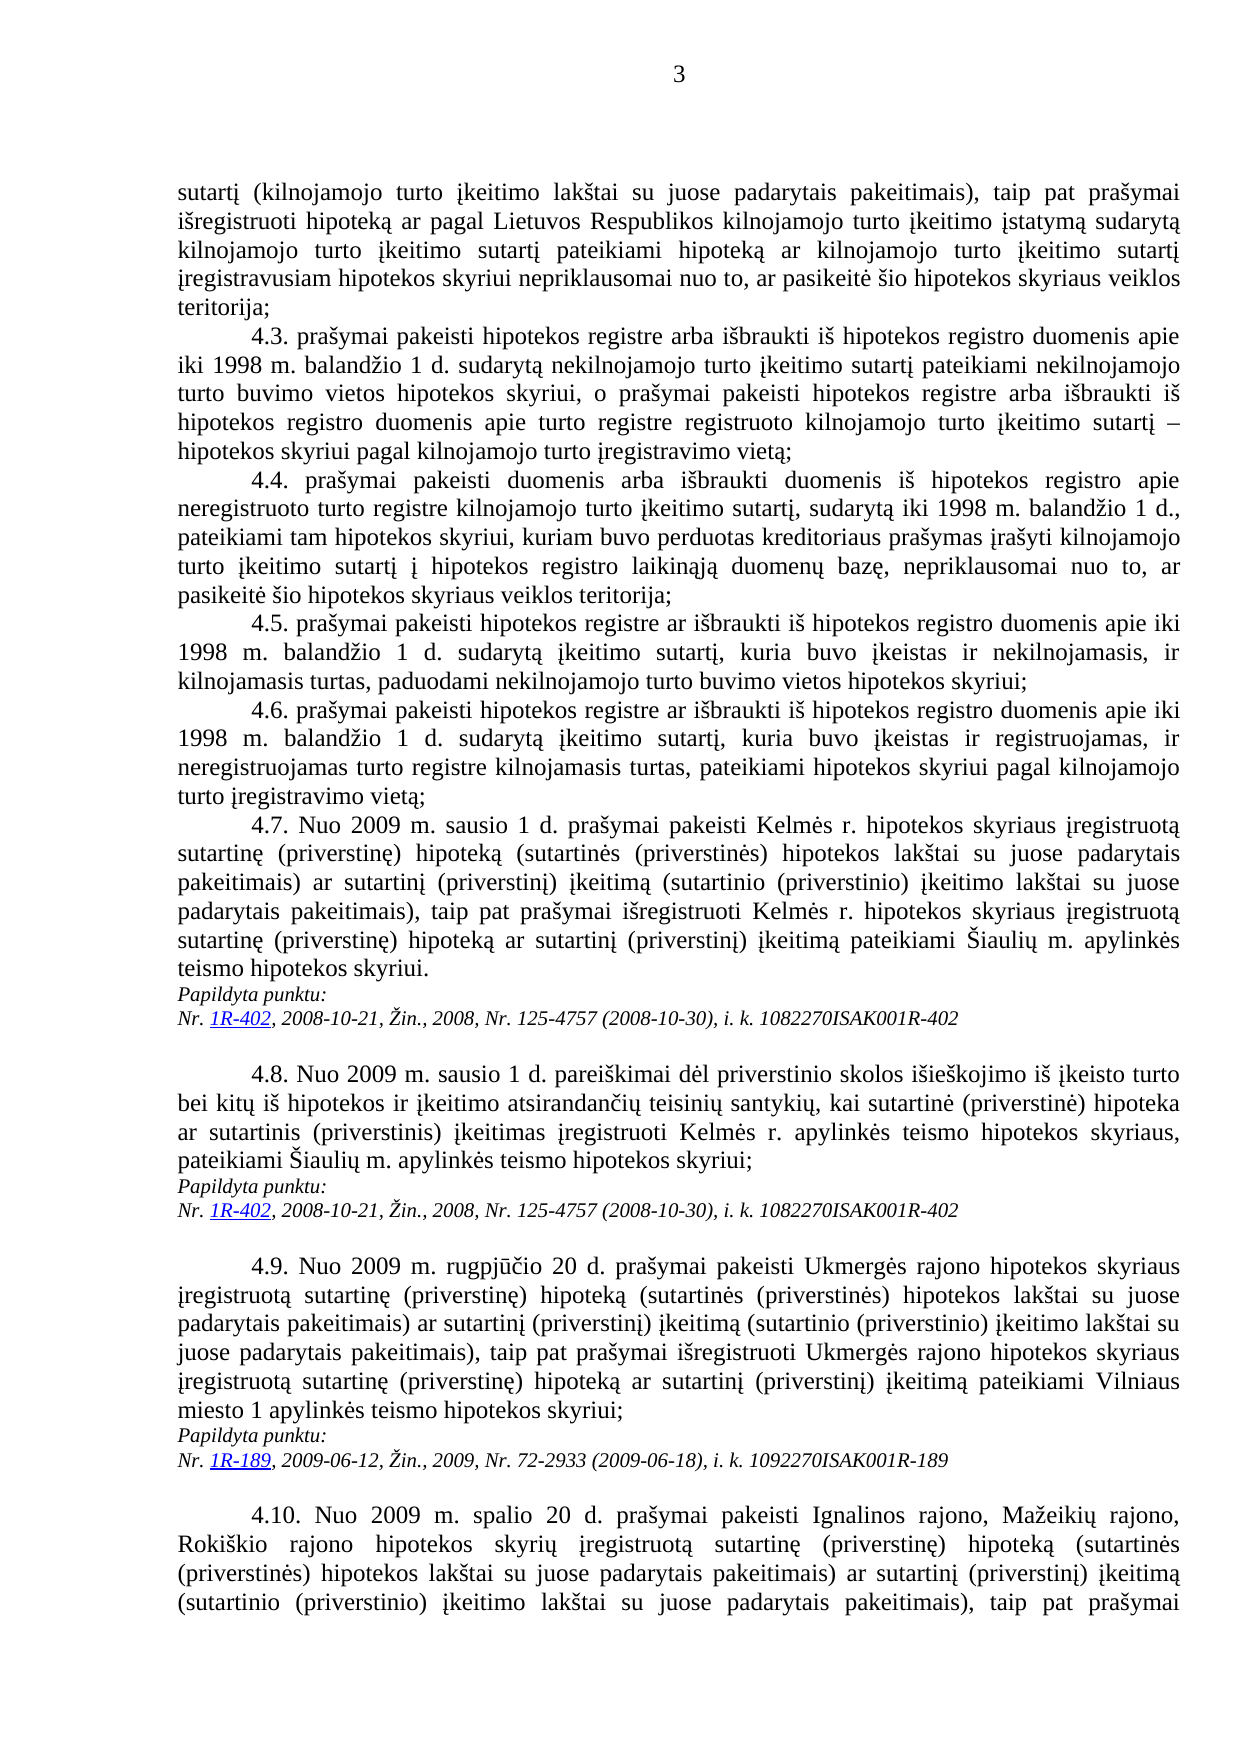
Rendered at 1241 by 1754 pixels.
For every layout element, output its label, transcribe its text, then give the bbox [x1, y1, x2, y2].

text 4.5. prašymai pakeisti hipotekos registre ar išbraukti iš hipotekos registro duomenis apie iki 1998 m. balandžio 1 d. sudarytą įkeitimo sutartį, kuria buvo įkeistas ir nekilnojamasis, ir kilnojamasis turtas, paduodami nekilnojamojo turto buvimo vietos hipotekos skyriui; [177, 608, 1181, 695]
text 4.8. Nuo 2009 m. sausio 1 d. pareiškimai dėl priverstinio skolos išieškojimo iš įkeisto turto bei kitų iš hipotekos ir įkeitimo atsirandančių teisinių santykių, kai sutartinė (priverstinė) hipoteka ar sutartinis (priverstinis) įkeitimas įregistruoti Kelmės r. apylinkės teismo hipotekos skyriaus, pateikiami Šiaulių m. apylinkės teismo hipotekos skyriui; [177, 1059, 1181, 1174]
text 4.9. Nuo 2009 m. rugpjūčio 20 d. prašymai pakeisti Ukmergės rajono hipotekos skyriaus įregistruotą sutartinę (priverstinę) hipoteką (sutartinės (priverstinės) hipotekos lakštai su juose padarytais pakeitimais) ar sutartinį (priverstinį) įkeitimą (sutartinio (priverstinio) įkeitimo lakštai su juose padarytais pakeitimais), taip pat prašymai išregistruoti Ukmergės rajono hipotekos skyriaus įregistruotą sutartinę (priverstinę) hipoteką ar sutartinį (priverstinį) įkeitimą pateikiami Vilniaus miesto 1 apylinkės teismo hipotekos skyriui; [177, 1251, 1181, 1423]
text 4.4. prašymai pakeisti duomenis arba išbraukti duomenis iš hipotekos registro apie neregistruoto turto registre kilnojamojo turto įkeitimo sutartį, sudarytą iki 1998 m. balandžio 1 d., pateikiami tam hipotekos skyriui, kuriam buvo perduotas kreditoriaus prašymas įrašyti kilnojamojo turto įkeitimo sutartį į hipotekos registro laikinąją duomenų bazę, nepriklausomai nuo to, ar pasikeitė šio hipotekos skyriaus veiklos teritorija; [177, 465, 1181, 608]
text Papildyta punktu: [177, 1423, 1181, 1447]
text 4.10. Nuo 2009 m. spalio 20 d. prašymai pakeisti Ignalinos rajono, Mažeikių rajono, Rokiškio rajono hipotekos skyrių įregistruotą sutartinę (priverstinę) hipoteką (sutartinės (priverstinės) hipotekos lakštai su juose padarytais pakeitimais) ar sutartinį (priverstinį) įkeitimą (sutartinio (priverstinio) įkeitimo lakštai su juose padarytais pakeitimais), taip pat prašymai [177, 1500, 1181, 1615]
text Nr. 1R-402, 2008-10-21, Žin., 2008, Nr. 125-4757 (2008-10-30), i. k. 1082270ISAK001R-402 [177, 1198, 1181, 1222]
text 4.6. prašymai pakeisti hipotekos registre ar išbraukti iš hipotekos registro duomenis apie iki 1998 m. balandžio 1 d. sudarytą įkeitimo sutartį, kuria buvo įkeistas ir registruojamas, ir neregistruojamas turto registre kilnojamasis turtas, pateikiami hipotekos skyriui pagal kilnojamojo turto įregistravimo vietą; [177, 695, 1181, 810]
text Nr. 1R-189, 2009-06-12, Žin., 2009, Nr. 72-2933 (2009-06-18), i. k. 1092270ISAK001R-189 [177, 1447, 1181, 1472]
text 4.7. Nuo 2009 m. sausio 1 d. prašymai pakeisti Kelmės r. hipotekos skyriaus įregistruotą sutartinę (priverstinę) hipoteką (sutartinės (priverstinės) hipotekos lakštai su juose padarytais pakeitimais) ar sutartinį (priverstinį) įkeitimą (sutartinio (priverstinio) įkeitimo lakštai su juose padarytais pakeitimais), taip pat prašymai išregistruoti Kelmės r. hipotekos skyriaus įregistruotą sutartinę (priverstinę) hipoteką ar sutartinį (priverstinį) įkeitimą pateikiami Šiaulių m. apylinkės teismo hipotekos skyriui. [177, 810, 1181, 982]
text 4.3. prašymai pakeisti hipotekos registre arba išbraukti iš hipotekos registro duomenis apie iki 1998 m. balandžio 1 d. sudarytą nekilnojamojo turto įkeitimo sutartį pateikiami nekilnojamojo turto buvimo vietos hipotekos skyriui, o prašymai pakeisti hipotekos registre arba išbraukti iš hipotekos registro duomenis apie turto registre registruoto kilnojamojo turto įkeitimo sutartį – hipotekos skyriui pagal kilnojamojo turto įregistravimo vietą; [177, 321, 1181, 465]
text sutartį (kilnojamojo turto įkeitimo lakštai su juose padarytais pakeitimais), taip pat prašymai išregistruoti hipoteką ar pagal Lietuvos Respublikos kilnojamojo turto įkeitimo įstatymą sudarytą kilnojamojo turto įkeitimo sutartį pateikiami hipoteką ar kilnojamojo turto įkeitimo sutartį įregistravusiam hipotekos skyriui nepriklausomai nuo to, ar pasikeitė šio hipotekos skyriaus veiklos teritorija; [177, 177, 1181, 321]
text Papildyta punktu: [177, 982, 1181, 1006]
text Papildyta punktu: [177, 1174, 1181, 1198]
text Nr. 1R-402, 2008-10-21, Žin., 2008, Nr. 125-4757 (2008-10-30), i. k. 1082270ISAK001R-402 [177, 1006, 1181, 1030]
